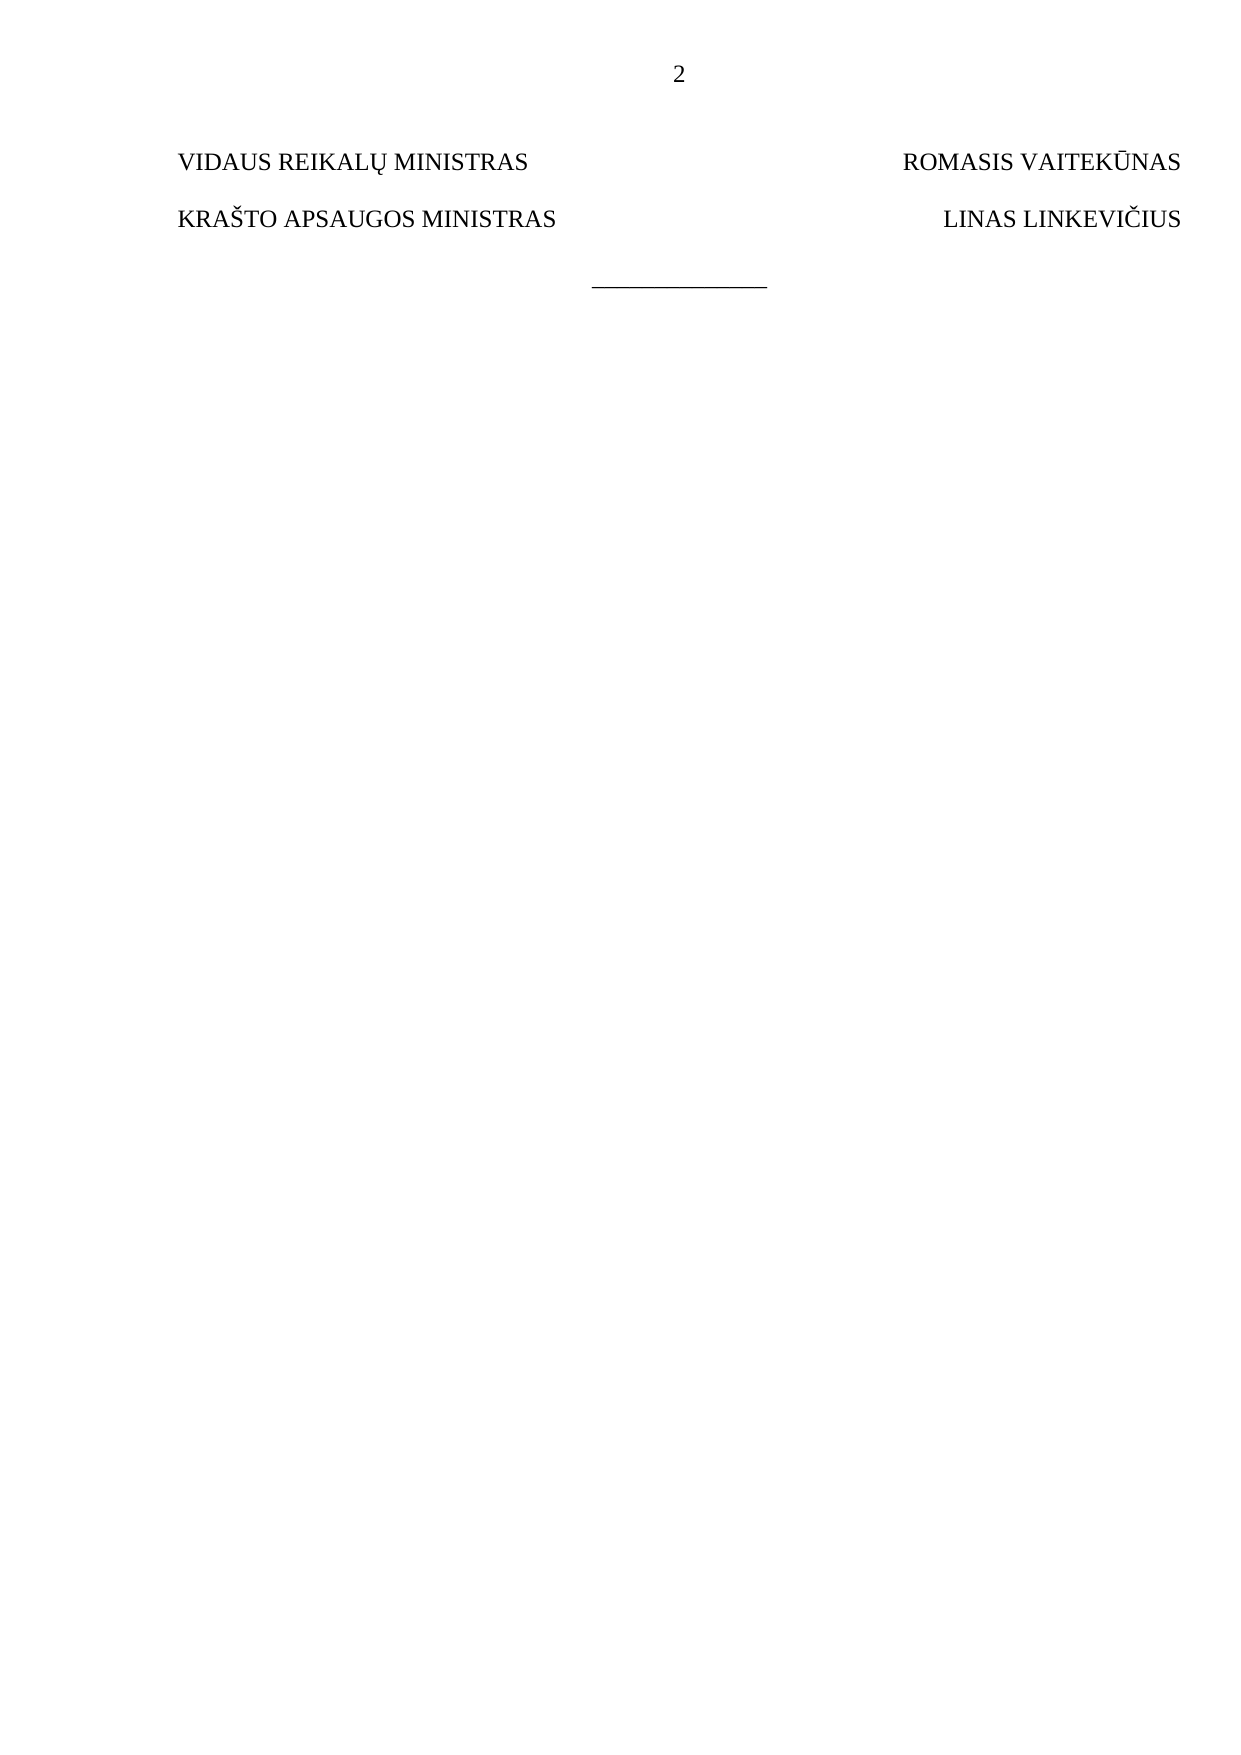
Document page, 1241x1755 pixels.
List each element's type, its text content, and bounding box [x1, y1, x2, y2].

text ______________ [177, 262, 1181, 291]
text KRAŠTO APSAUGOS MINISTRAS LINAS LINKEVIČIUS [177, 204, 1181, 233]
text VIDAUS REIKALŲ MINISTRAS ROMASIS VAITEKŪNAS [177, 147, 1181, 176]
